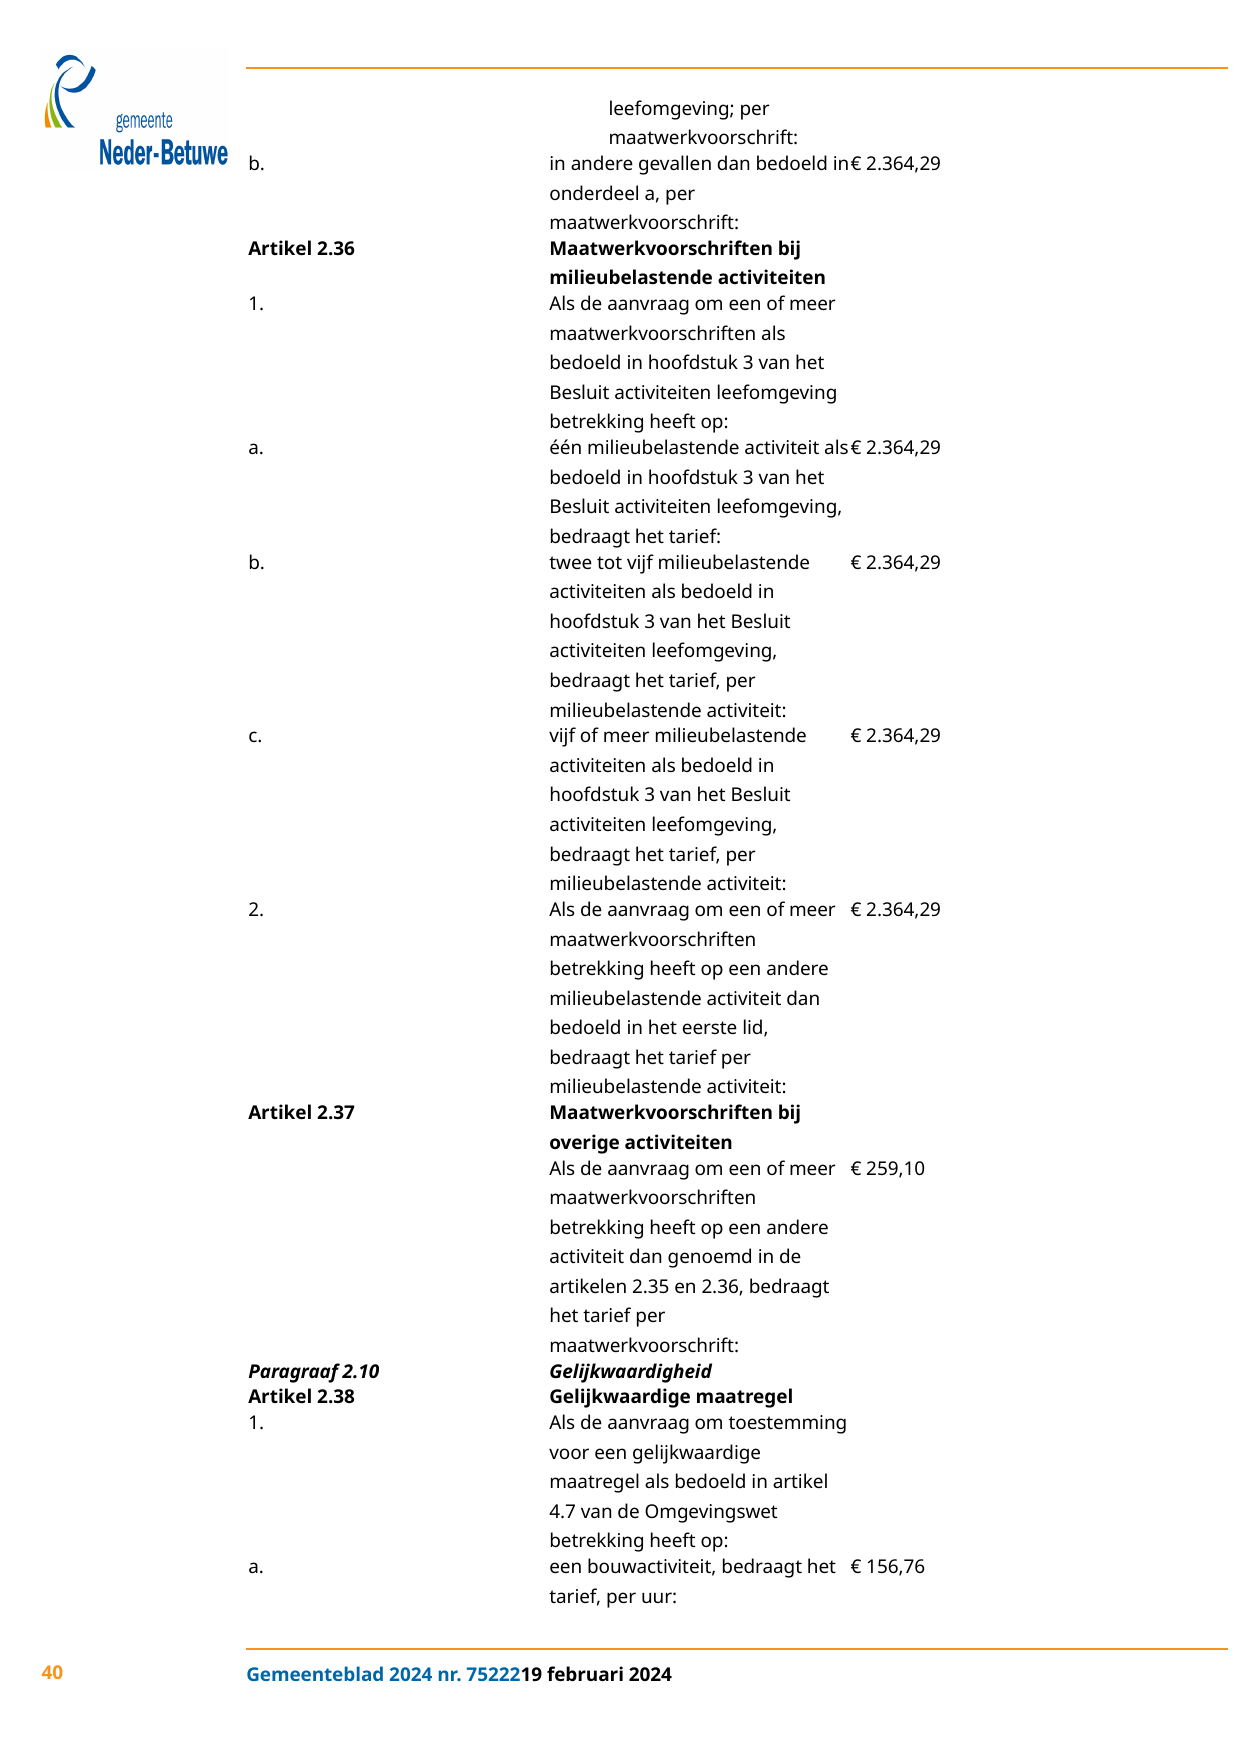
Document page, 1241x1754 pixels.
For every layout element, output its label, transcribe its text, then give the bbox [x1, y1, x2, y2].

table_cell [850, 290, 1152, 434]
table_cell b. [248, 150, 549, 235]
table_cell Maatwerkvoorschriften bij overige activiteiten [549, 1099, 850, 1155]
table_cell € 2.364,29 [850, 434, 1152, 549]
table_cell leefomgeving; per maatwerkvoorschrift: [549, 95, 850, 150]
table_cell [248, 95, 549, 150]
table_cell Paragraaf 2.10 [248, 1358, 549, 1384]
table_cell [850, 1099, 1152, 1155]
table_cell vijf of meer milieubelastende activiteiten als bedoeld in hoofdstuk 3 van het Besluit activiteiten leefomgeving, bedraagt het tarief, per milieubelastende activiteit: [549, 723, 850, 896]
table_cell [850, 1409, 1152, 1553]
table_cell Artikel 2.37 [248, 1099, 549, 1155]
table_cell Maatwerkvoorschriften bij milieubelastende activiteiten [549, 235, 850, 290]
table_cell a. [248, 434, 549, 549]
table_cell Gelijkwaardigheid [549, 1358, 850, 1384]
table_cell één milieubelastende activiteit als bedoeld in hoofdstuk 3 van het Besluit activiteiten leefomgeving, bedraagt het tarief: [549, 434, 850, 549]
table_cell [850, 235, 1152, 290]
table_cell in andere gevallen dan bedoeld in onderdeel a, per maatwerkvoorschrift: [549, 150, 850, 235]
table_cell Als de aanvraag om een of meer maatwerkvoorschriften betrekking heeft op een andere activiteit dan genoemd in de artikelen 2.35 en 2.36, bedraagt het tarief per maatwerkvoorschrift: [549, 1155, 850, 1358]
table_cell a. [248, 1554, 549, 1609]
table_cell twee tot vijf milieubelastende activiteiten als bedoeld in hoofdstuk 3 van het Besluit activiteiten leefomgeving, bedraagt het tarief, per milieubelastende activiteit: [549, 549, 850, 722]
table_cell 1. [248, 1409, 549, 1553]
table_cell Artikel 2.36 [248, 235, 549, 290]
table_cell 2. [248, 896, 549, 1099]
table_cell 1. [248, 290, 549, 434]
table_cell b. [248, 549, 549, 722]
table_cell € 2.364,29 [850, 150, 1152, 235]
table_cell Als de aanvraag om toestemming voor een gelijkwaardige maatregel als bedoeld in artikel 4.7 van de Omgevingswet betrekking heeft op: [549, 1409, 850, 1553]
table_cell een bouwactiviteit, bedraagt het tarief, per uur: [549, 1554, 850, 1609]
table_cell c. [248, 723, 549, 896]
table_cell € 259,10 [850, 1155, 1152, 1358]
table_cell € 156,76 [850, 1554, 1152, 1609]
table_cell Artikel 2.38 [248, 1384, 549, 1409]
table_cell Als de aanvraag om een of meer maatwerkvoorschriften betrekking heeft op een andere milieubelastende activiteit dan bedoeld in het eerste lid, bedraagt het tarief per milieubelastende activiteit: [549, 896, 850, 1099]
table_cell € 2.364,29 [850, 549, 1152, 722]
table_cell € 2.364,29 [850, 723, 1152, 896]
table_cell € 2.364,29 [850, 896, 1152, 1099]
table_cell [850, 95, 1152, 150]
table_cell Gelijkwaardige maatregel [549, 1384, 850, 1409]
picture [41, 47, 231, 172]
table_cell [850, 1358, 1152, 1384]
table_cell [248, 1155, 549, 1358]
table_cell Als de aanvraag om een of meer maatwerkvoorschriften als bedoeld in hoofdstuk 3 van het Besluit activiteiten leefomgeving betrekking heeft op: [549, 290, 850, 434]
table_cell [850, 1384, 1152, 1409]
